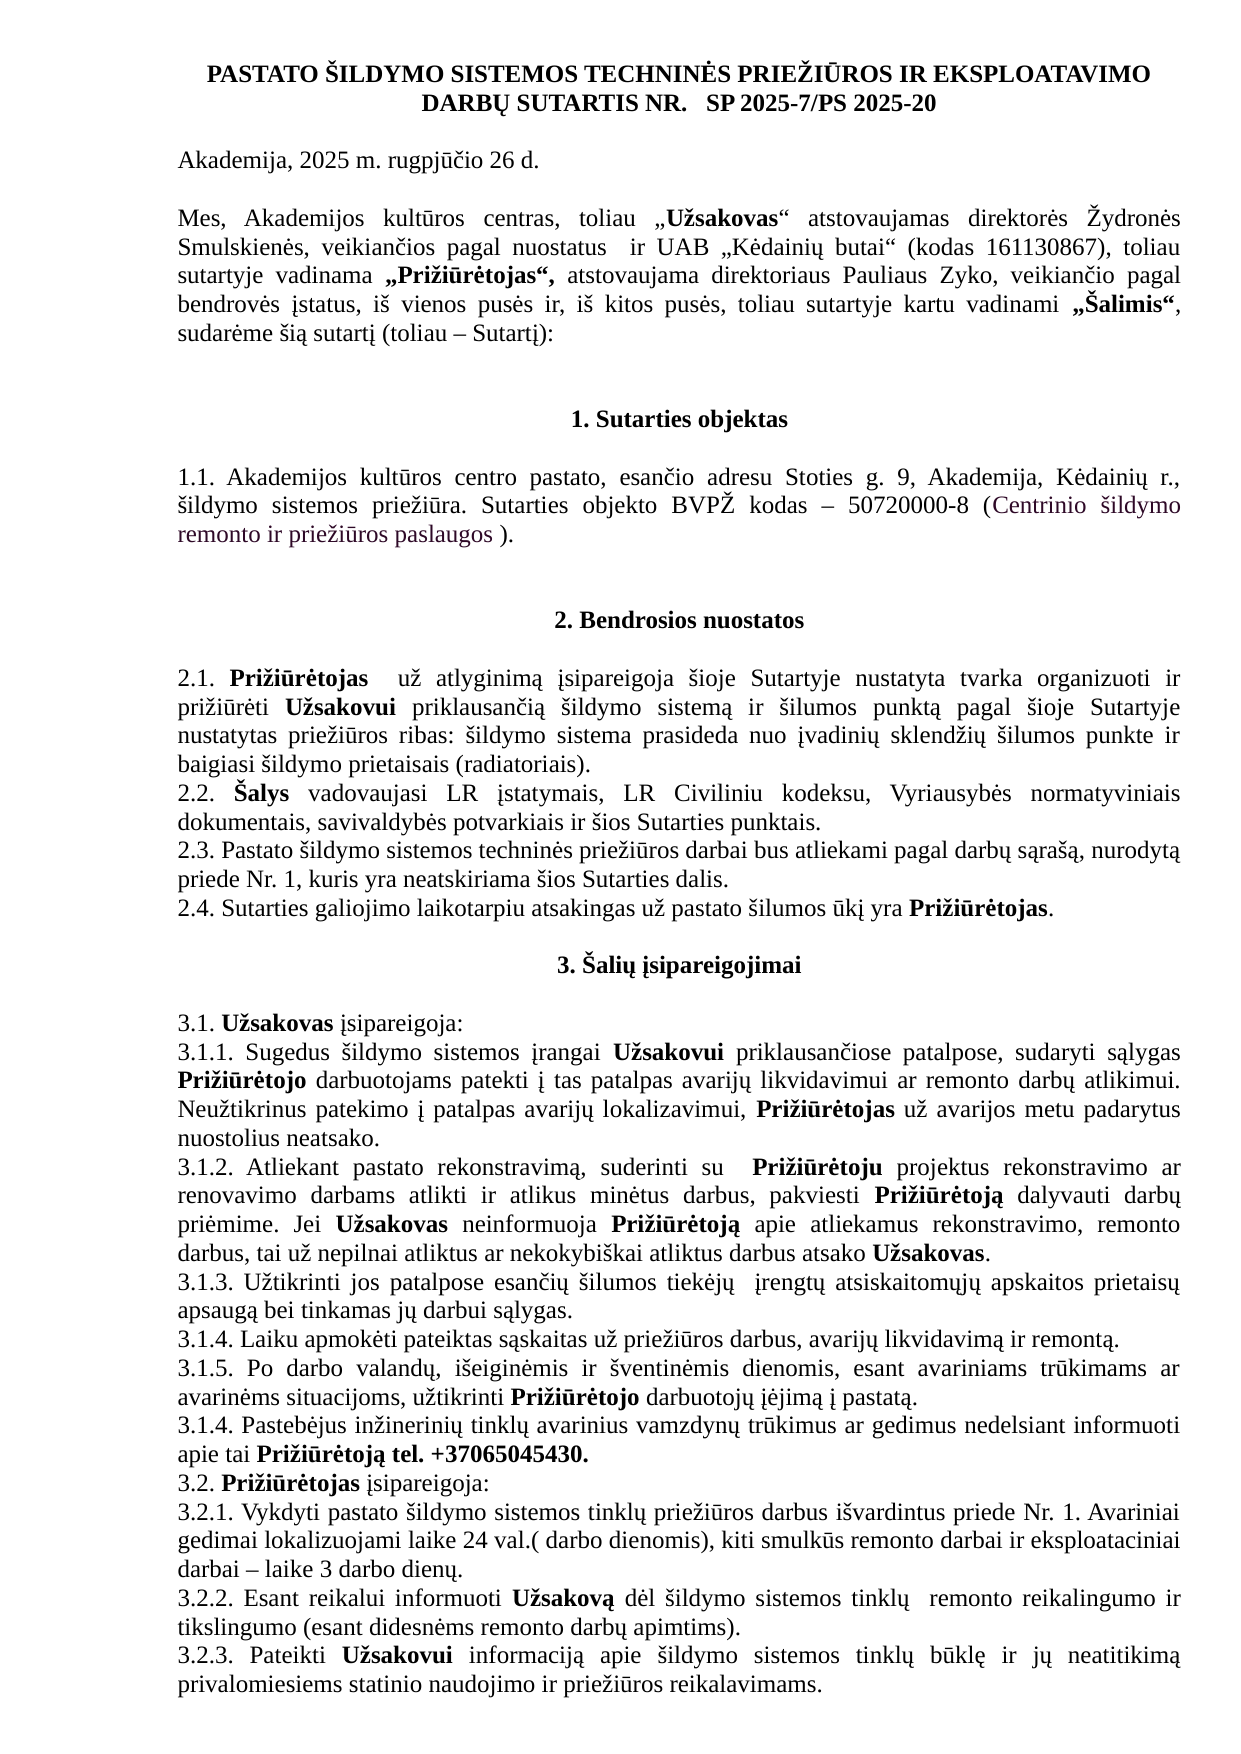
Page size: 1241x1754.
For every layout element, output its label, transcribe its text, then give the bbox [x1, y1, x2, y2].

text 2.2. Šalys vadovaujasi LR įstatymais, LR Civiliniu kodeksu, Vyriausybės normatyviniais dokumentais, savivaldybės potvarkiais ir šios Sutarties punktais. [177, 778, 1181, 835]
text 2.4. Sutarties galiojimo laikotarpiu atsakingas už pastato šilumos ūkį yra Prižiūrėtojas. [177, 893, 1181, 922]
text 3.1.2. Atliekant pastato rekonstravimą, suderinti su Prižiūrėtoju projektus rekonstravimo ar renovavimo darbams atlikti ir atlikus minėtus darbus, pakviesti Prižiūrėtoją dalyvauti darbų priėmime. Jei Užsakovas neinformuoja Prižiūrėtoją apie atliekamus rekonstravimo, remonto darbus, tai už nepilnai atliktus ar nekokybiškai atliktus darbus atsako Užsakovas. [177, 1152, 1181, 1267]
text Akademija, 2025 m. rugpjūčio 26 d. [177, 145, 1181, 174]
text 3.1. Užsakovas įsipareigoja: [177, 1008, 1181, 1037]
text 1. Sutarties objektas [177, 404, 1181, 433]
text 3.2.2. Esant reikalui informuoti Užsakovą dėl šildymo sistemos tinklų remonto reikalingumo ir tikslingumo (esant didesnėms remonto darbų apimtims). [177, 1583, 1181, 1640]
text PASTATO ŠILDYMO SISTEMOS TECHNINĖS PRIEŽIŪROS IR EKSPLOATAVIMO [177, 59, 1181, 88]
text Mes, Akademijos kultūros centras, toliau „Užsakovas“ atstovaujamas direktorės Žydronės Smulskienės, veikiančios pagal nuostatus ir UAB „Kėdainių butai“ (kodas 161130867), toliau sutartyje vadinama „Prižiūrėtojas“, atstovaujama direktoriaus Pauliaus Zyko, veikiančio pagal bendrovės įstatus, iš vienos pusės ir, iš kitos pusės, toliau sutartyje kartu vadinami „Šalimis“, sudarėme šią sutartį (toliau – Sutartį): [177, 203, 1181, 347]
text 3.1.4. Pastebėjus inžinerinių tinklų avarinius vamzdynų trūkimus ar gedimus nedelsiant informuoti apie tai Prižiūrėtoją tel. +37065045430. [177, 1410, 1181, 1468]
text 3.2.3. Pateikti Užsakovui informaciją apie šildymo sistemos tinklų būklę ir jų neatitikimą privalomiesiems statinio naudojimo ir priežiūros reikalavimams. [177, 1640, 1181, 1698]
text 3.1.4. Laiku apmokėti pateiktas sąskaitas už priežiūros darbus, avarijų likvidavimą ir remontą. [177, 1324, 1181, 1353]
text 3.1.3. Užtikrinti jos patalpose esančių šilumos tiekėjų įrengtų atsiskaitomųjų apskaitos prietaisų apsaugą bei tinkamas jų darbui sąlygas. [177, 1267, 1181, 1324]
text 2.1. Prižiūrėtojas už atlyginimą įsipareigoja šioje Sutartyje nustatyta tvarka organizuoti ir prižiūrėti Užsakovui priklausančią šildymo sistemą ir šilumos punktą pagal šioje Sutartyje nustatytas priežiūros ribas: šildymo sistema prasideda nuo įvadinių sklendžių šilumos punkte ir baigiasi šildymo prietaisais (radiatoriais). [177, 663, 1181, 778]
text 3.2.1. Vykdyti pastato šildymo sistemos tinklų priežiūros darbus išvardintus priede Nr. 1. Avariniai gedimai lokalizuojami laike 24 val.( darbo dienomis), kiti smulkūs remonto darbai ir eksploataciniai darbai – laike 3 darbo dienų. [177, 1497, 1181, 1583]
text 3. Šalių įsipareigojimai [177, 950, 1181, 979]
text 2.3. Pastato šildymo sistemos techninės priežiūros darbai bus atliekami pagal darbų sąrašą, nurodytą priede Nr. 1, kuris yra neatskiriama šios Sutarties dalis. [177, 835, 1181, 893]
text 3.2. Prižiūrėtojas įsipareigoja: [177, 1468, 1181, 1497]
text 3.1.5. Po darbo valandų, išeiginėmis ir šventinėmis dienomis, esant avariniams trūkimams ar avarinėms situacijoms, užtikrinti Prižiūrėtojo darbuotojų įėjimą į pastatą. [177, 1353, 1181, 1410]
text 3.1.1. Sugedus šildymo sistemos įrangai Užsakovui priklausančiose patalpose, sudaryti sąlygas Prižiūrėtojo darbuotojams patekti į tas patalpas avarijų likvidavimui ar remonto darbų atlikimui. Neužtikrinus patekimo į patalpas avarijų lokalizavimui, Prižiūrėtojas už avarijos metu padarytus nuostolius neatsako. [177, 1037, 1181, 1152]
text 2. Bendrosios nuostatos [177, 605, 1181, 634]
text 1.1. Akademijos kultūros centro pastato, esančio adresu Stoties g. 9, Akademija, Kėdainių r., šildymo sistemos priežiūra. Sutarties objekto BVPŽ kodas – 50720000-8 (Centrinio šildymo remonto ir priežiūros paslaugos ). [177, 462, 1181, 548]
text DARBŲ SUTARTIS NR. SP 2025-7/PS 2025-20 [177, 88, 1181, 117]
